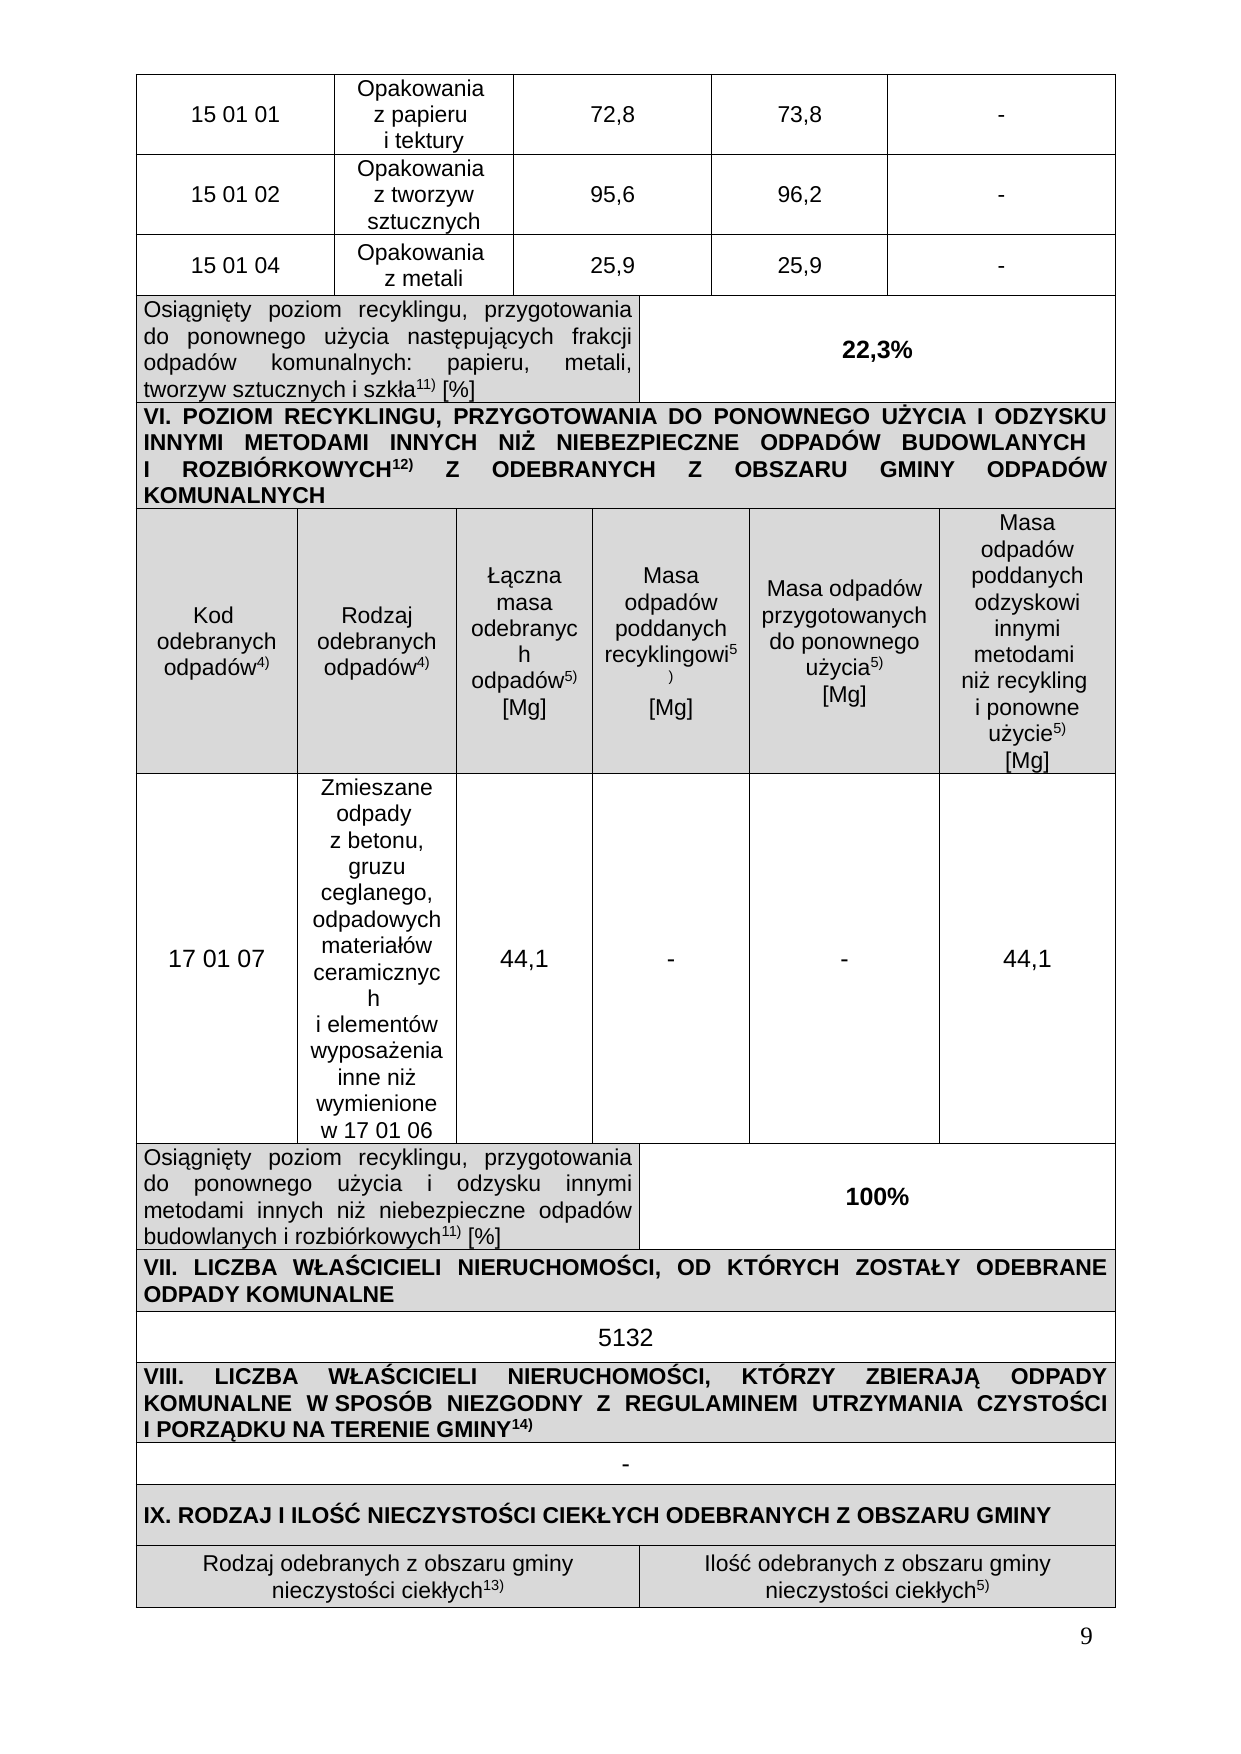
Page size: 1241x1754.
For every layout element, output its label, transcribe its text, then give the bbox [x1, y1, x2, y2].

table_cell Ilość odebranych z obszaru gminy nieczystości ciekłych5) [640, 1546, 1115, 1607]
table_cell Rodzaj odebranych z obszaru gminy nieczystości ciekłych13) [137, 1546, 639, 1607]
table_cell VIII. LICZBA właścicieli nieruchomości, którzy zbierają odpady komunalne w sposób niezgodny z regulaminem utrzymania czystości i porządku na terenie gminy14) [137, 1363, 1115, 1442]
table_cell Masa odpadów poddanych recyklingowi5) [Mg] [593, 509, 749, 773]
table_cell Rodzaj odebranych odpadów4) [298, 509, 456, 773]
table_cell - [888, 155, 1115, 234]
table_cell 17 01 07 [137, 774, 297, 1143]
table_cell Masa odpadów przygotowanych do ponownego użycia5) [Mg] [750, 509, 939, 773]
table_cell Opakowania z tworzyw sztucznych [335, 155, 513, 234]
table_cell 100% [640, 1144, 1115, 1249]
table_cell - [888, 235, 1115, 295]
table_cell IX. rodzaj i ilość nieczystości ciekłych odebranych z obszaru gminy [137, 1485, 1115, 1545]
table_cell 44,1 [457, 774, 592, 1143]
table_cell Opakowania z papieru i tektury [335, 75, 513, 154]
table_cell Zmieszane odpady z betonu, gruzu ceglanego, odpadowych materiałów ceramicznych i elementów wyposażenia inne niż wymienione w 17 01 06 [298, 774, 456, 1143]
table_cell 22,3% [640, 296, 1115, 402]
table_cell 15 01 04 [137, 235, 334, 295]
table_cell 95,6 [514, 155, 711, 234]
table_cell - [593, 774, 749, 1143]
table_cell - [750, 774, 939, 1143]
table_cell 15 01 02 [137, 155, 334, 234]
table_cell Łączna masa odebranych odpadów5) [Mg] [457, 509, 592, 773]
table_cell - [888, 75, 1115, 154]
table_cell Masa odpadów poddanych odzyskowi innymi metodami niż recykling i ponowne użycie5) [Mg] [940, 509, 1115, 773]
table_cell VI. poziom recyklingu, przygotowania do ponownego użycia i odzysku innymi metodami innych niż niebezpieczne odpadów budowlanych i rozbiórkowych12) z odebranych z obszaru gminy odpadów komunalnych [137, 403, 1115, 508]
table_cell 72,8 [514, 75, 711, 154]
table_cell 25,9 [712, 235, 887, 295]
table_cell Kod odebranych odpadów4) [137, 509, 297, 773]
table_cell Osiągnięty poziom recyklingu, przygotowania do ponownego użycia następujących frakcji odpadów komunalnych: papieru, metali, tworzyw sztucznych i szkła11) [%] [137, 296, 639, 402]
table_cell Opakowania z metali [335, 235, 513, 295]
table_cell 25,9 [514, 235, 711, 295]
table_cell VII. liczba właścicieli nieruchomości, od których zostały odebrane odpady komunalne [137, 1250, 1115, 1311]
table_cell 44,1 [940, 774, 1115, 1143]
table_cell - [137, 1443, 1115, 1484]
table_cell 96,2 [712, 155, 887, 234]
table_cell Osiągnięty poziom recyklingu, przygotowania do ponownego użycia i odzysku innymi metodami innych niż niebezpieczne odpadów budowlanych i rozbiórkowych11) [%] [137, 1144, 639, 1249]
table_cell 5132 [137, 1312, 1115, 1362]
table_cell 73,8 [712, 75, 887, 154]
table_cell 15 01 01 [137, 75, 334, 154]
